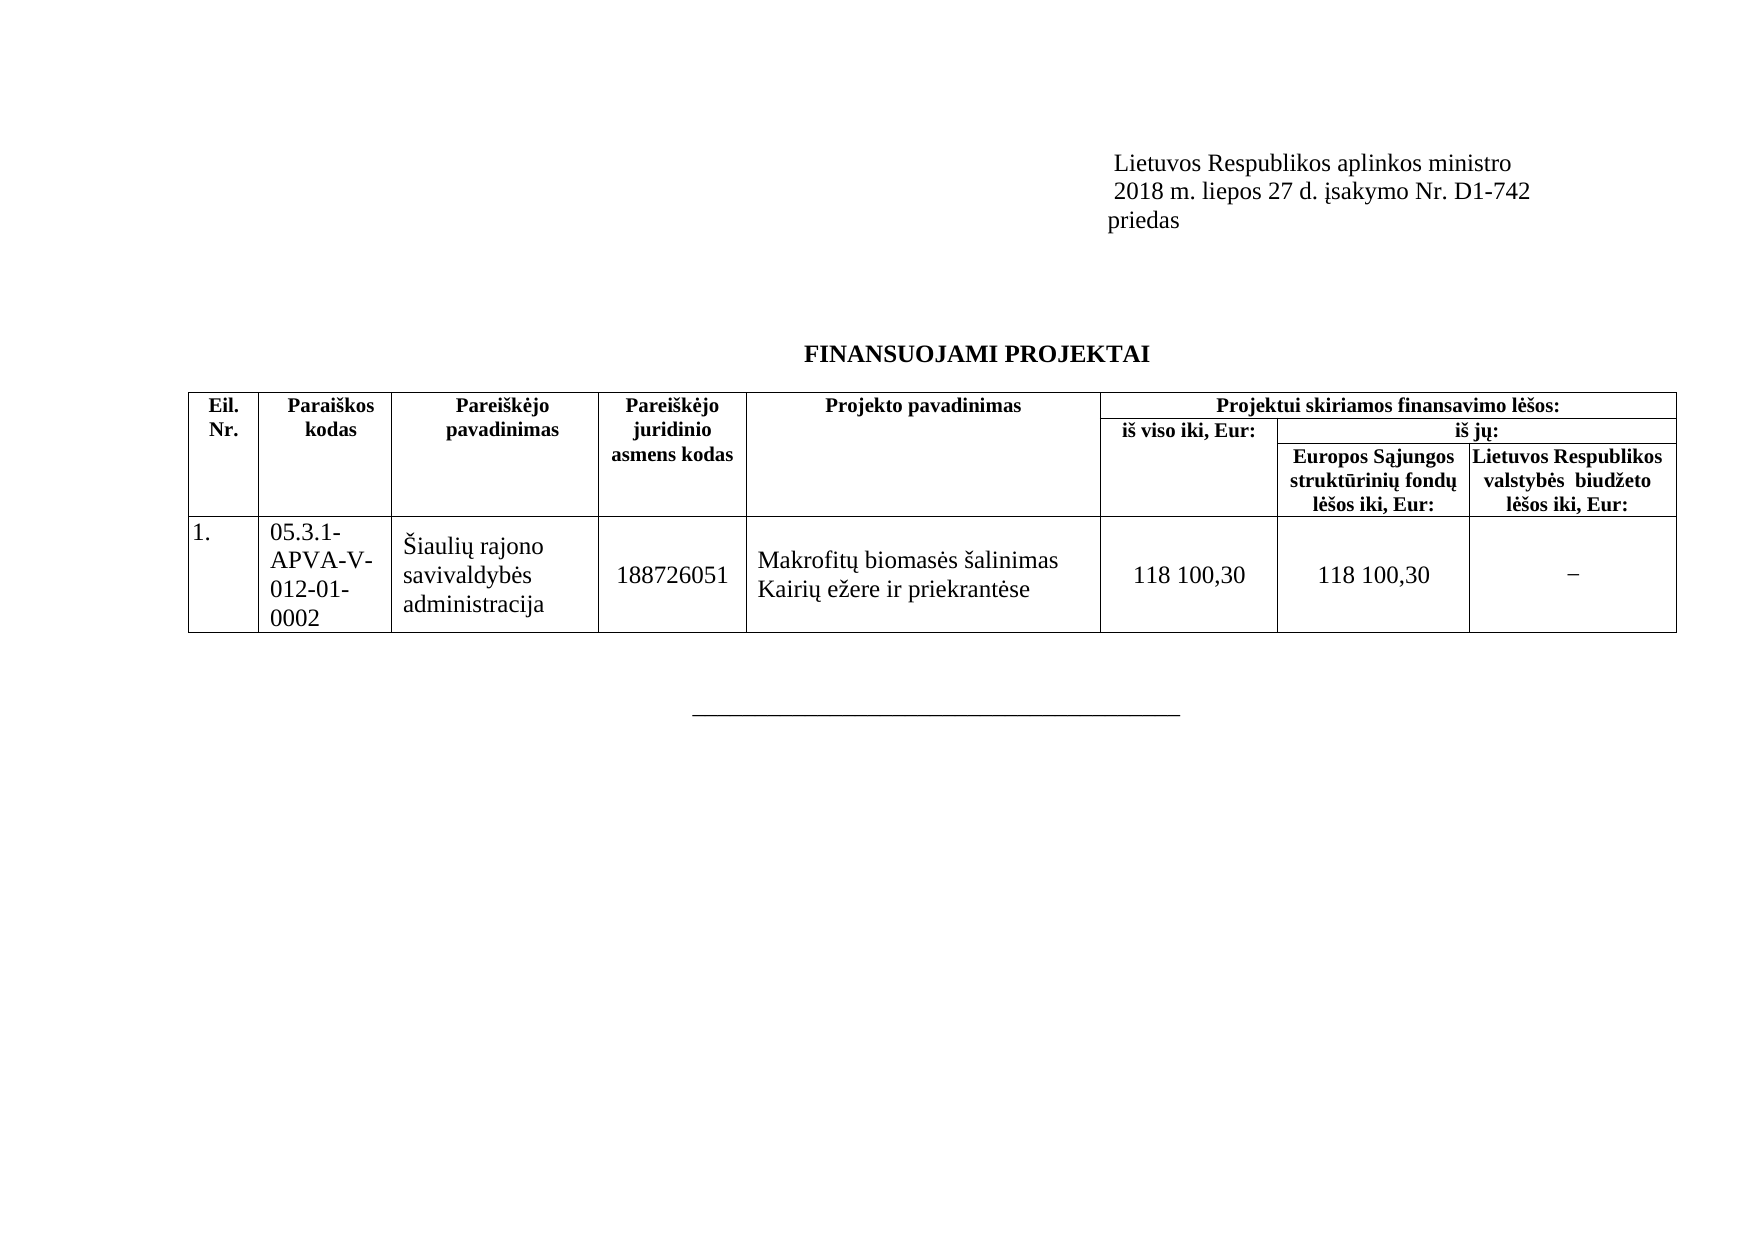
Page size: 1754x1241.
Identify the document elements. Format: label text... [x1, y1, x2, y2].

table_header Projekto pavadinimas [747, 393, 1100, 516]
table_cell iš viso iki, Eur: [1101, 419, 1277, 516]
table_cell 1. [189, 517, 258, 632]
table_cell iš jų: [1278, 419, 1676, 442]
table_cell Makrofitų biomasės šalinimas Kairių ežere ir priekrantėse [747, 517, 1100, 632]
table_header Projektui skiriamos finansavimo lėšos: [1101, 393, 1676, 417]
table_header Pareiškėjo pavadinimas [392, 393, 598, 516]
table_cell 188726051 [599, 517, 746, 632]
table_cell 118 100,30 [1278, 517, 1469, 632]
text 2018 m. liepos 27 d. įsakymo Nr. D1-742 [591, 176, 1695, 205]
table_cell 05.3.1-APVA-V-012-01-0002 [259, 517, 391, 632]
text Lietuvos Respublikos aplinkos ministro [591, 148, 1695, 176]
table_cell − [1470, 517, 1676, 632]
table_header Eil. Nr. [189, 393, 258, 516]
table_cell Šiaulių rajono savivaldybės administracija [392, 517, 598, 632]
text _______________________________________ [177, 690, 1695, 719]
text priedas [1107, 205, 1695, 234]
table_cell Europos Sąjungos struktūrinių fondų lėšos iki, Eur: [1278, 444, 1469, 516]
table_header Pareiškėjo juridinio asmens kodas [599, 393, 746, 516]
table_cell Lietuvos Respublikos valstybės biudžeto lėšos iki, Eur: [1470, 444, 1676, 516]
table_header Paraiškos kodas [259, 393, 391, 516]
text FINANSUOJAMI PROJEKTAI [177, 339, 1695, 368]
table_cell 118 100,30 [1101, 517, 1277, 632]
